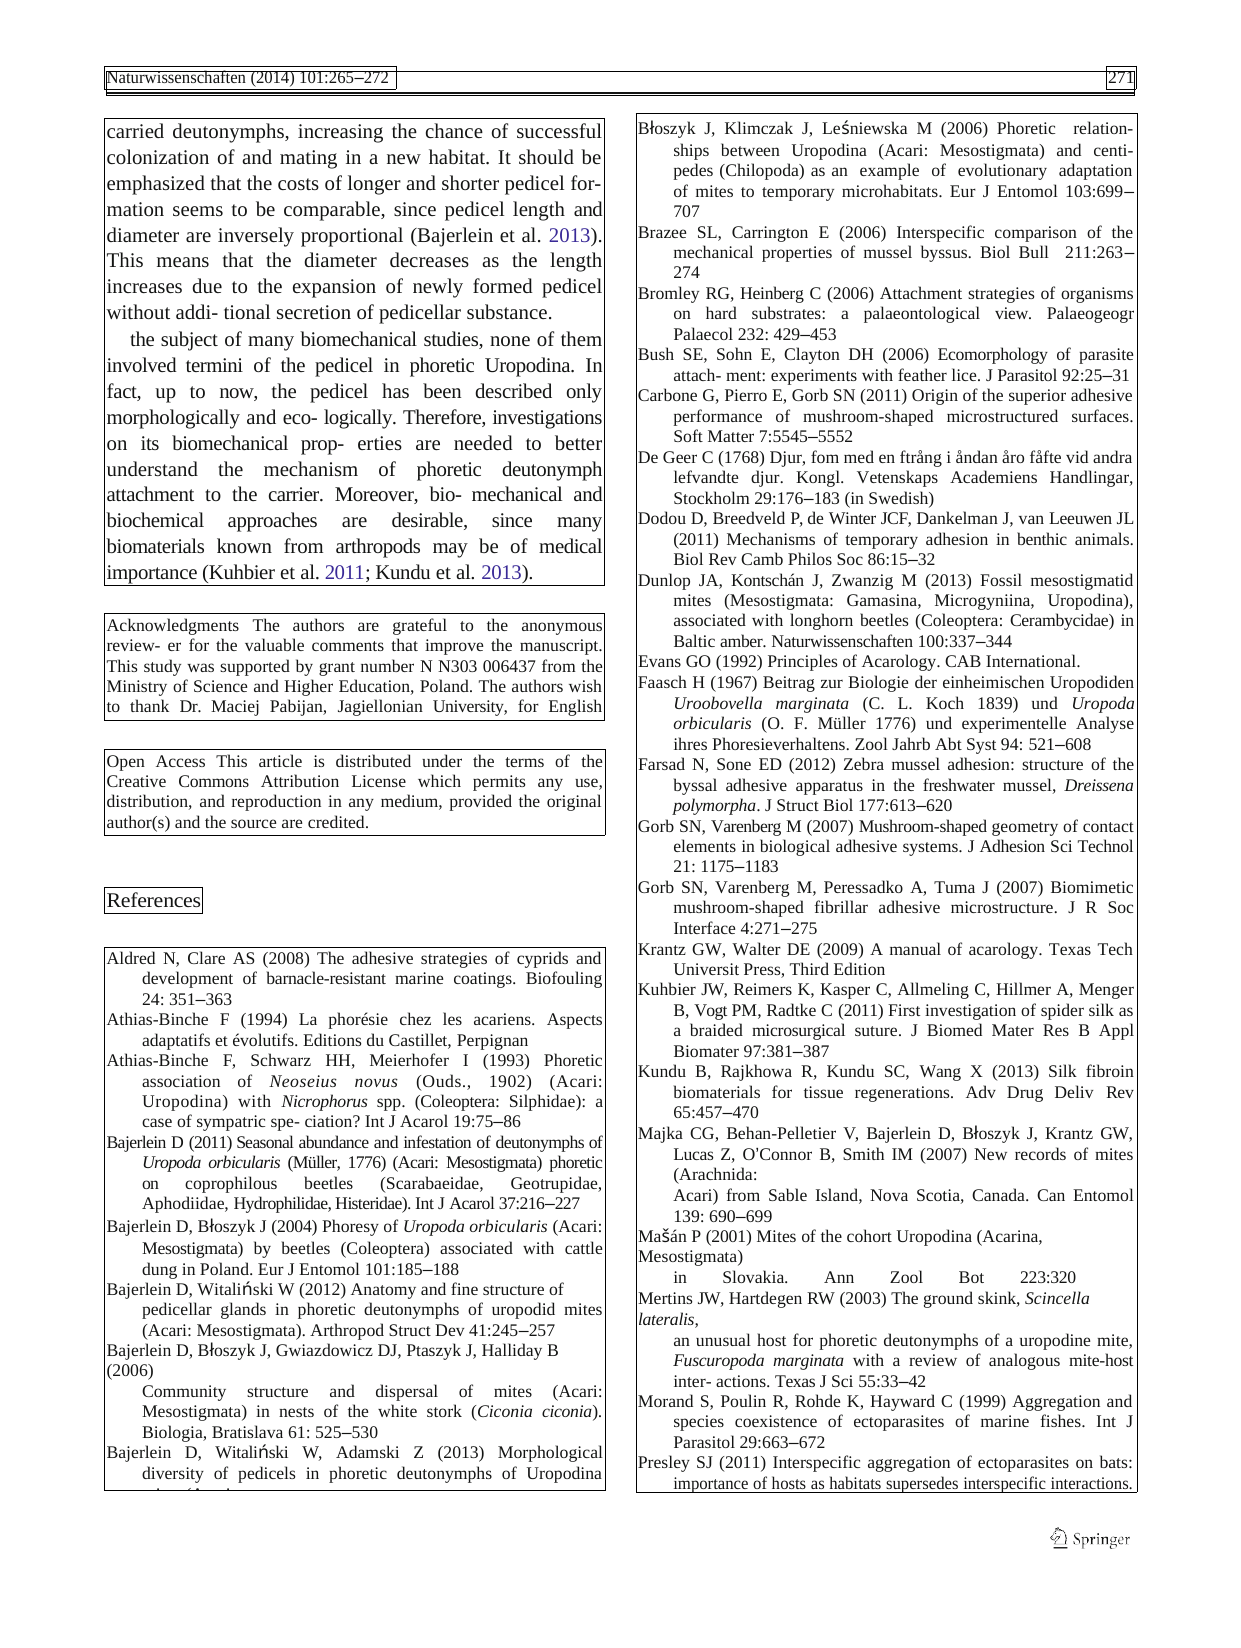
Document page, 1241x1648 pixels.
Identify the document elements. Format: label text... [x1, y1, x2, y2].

text Bajerlein D, Witaliński W, Adamski Z (2013) Morphological diversity of pedicels in phoretic deutonymphs of Uropodina mites (Acari: [106, 1442, 603, 1490]
text Mašán P (2001) Mites of the cohort Uropodina (Acarina, Mesostigmata) [638, 1226, 1137, 1267]
text Community structure and dispersal of mites (Acari: Mesostigmata) in nests of the white stork (Ciconia ciconia). Biologia, Bratislava 61: 525–530 [142, 1381, 603, 1442]
text Dunlop JA, Kontschán J, Zwanzig M (2013) Fossil mesostigmatid mites (Mesostigmata: Gamasina, Microgyniina, Uropodina), associated with longhorn beetles (Coleoptera: Cerambycidae) in Baltic amber. Naturwissenschaften 100:337–344 [638, 569, 1134, 651]
text Bajerlein D, Błoszyk J (2004) Phoresy of Uropoda orbicularis (Acari: Mesostigmata) by beetles (Coleoptera) associated with cattle dung in Poland. Eur J Entomol 101:185–188 [106, 1214, 603, 1279]
text Naturwissenschaften (2014) 101:265–272 [107, 72, 396, 87]
text Bajerlein D, Błoszyk J, Gwiazdowicz DJ, Ptaszyk J, Halliday B (2006) [106, 1340, 605, 1381]
text Presley SJ (2011) Interspecific aggregation of ectoparasites on bats: importance of hosts as habitats supersedes interspecific interactions. Oikos 120:832–841 [638, 1452, 1134, 1492]
text Acari) from Sable Island, Nova Scotia, Canada. Can Entomol 139: 690–699 [673, 1185, 1134, 1226]
text Carbone G, Pierro E, Gorb SN (2011) Origin of the superior adhesive performance of mushroom-shaped microstructured surfaces. Soft Matter 7:5545–5552 [638, 385, 1134, 447]
text [106, 67, 396, 71]
text Kuhbier JW, Reimers K, Kasper C, Allmeling C, Hillmer A, Menger B, Vogt PM, Radtke C (2011) First investigation of spider silk as a braided microsurgical suture. J Biomed Mater Res B Appl Biomater 97:381–387 [638, 979, 1134, 1061]
text Athias-Binche F, Schwarz HH, Meierhofer I (1993) Phoretic association of Neoseius novus (Ouds., 1902) (Acari: Uropodina) with Nicrophorus spp. (Coleoptera: Silphidae): a case of sympatric spe- ciation? Int J Acarol 19:75–86 [106, 1050, 603, 1132]
text De Geer C (1768) Djur, fom med en ftrång i åndan åro fåfte vid andra lefvandte djur. Kongl. Vetenskaps Academiens Handlingar, Stockholm 29:176–183 (in Swedish) [638, 447, 1134, 508]
text 271 [1108, 67, 1136, 87]
text Aldred N, Clare AS (2008) The adhesive strategies of cyprids and development of barnacle-resistant marine coatings. Biofouling 24: 351–363 [106, 948, 603, 1009]
text References [106, 888, 202, 912]
text Evans GO (1992) Principles of Acarology. CAB International. [638, 651, 1137, 672]
text Dodou D, Breedveld P, de Winter JCF, Dankelman J, van Leeuwen JL (2011) Mechanisms of temporary adhesion in benthic animals. Biol Rev Camb Philos Soc 86:15–32 [638, 508, 1134, 569]
text Bajerlein D, Witaliński W (2012) Anatomy and fine structure of [106, 1279, 605, 1299]
text Krantz GW, Walter DE (2009) A manual of acarology. Texas Tech Universit Press, Third Edition [638, 938, 1134, 979]
text Bajerlein D (2011) Seasonal abundance and infestation of deutonymphs of Uropoda orbicularis (Müller, 1776) (Acari: Mesostigmata) phoretic on coprophilous beetles (Scarabaeidae, Geotrupidae, Aphodiidae, Hydrophilidae, Histeridae). Int J Acarol 37:216–227 [106, 1132, 603, 1213]
text Bromley RG, Heinberg C (2006) Attachment strategies of organisms on hard substrates: a palaeontological view. Palaeogeogr Palaecol 232: 429–453 [638, 283, 1134, 344]
text Kundu B, Rajkhowa R, Kundu SC, Wang X (2013) Silk fibroin biomaterials for tissue regenerations. Adv Drug Deliv Rev 65:457–470 [638, 1061, 1134, 1122]
text Gorb SN, Varenberg M, Peressadko A, Tuma J (2007) Biomimetic mushroom-shaped fibrillar adhesive microstructure. J R Soc Interface 4:271–275 [638, 877, 1134, 938]
picture [1050, 1527, 1130, 1549]
text Gorb SN, Varenberg M (2007) Mushroom-shaped geometry of contact elements in biological adhesive systems. J Adhesion Sci Technol 21: 1175–1183 [638, 815, 1134, 877]
text Brazee SL, Carrington E (2006) Interspecific comparison of the mechanical properties of mussel byssus. Biol Bull 211:263– 274 [638, 221, 1134, 283]
text Błoszyk J, Klimczak J, Leśniewska M (2006) Phoretic relation- ships between Uropodina (Acari: Mesostigmata) and centi- pedes (Chilopoda) as an example of evolutionary adaptation of mites to temporary microhabitats. Eur J Entomol 103:699– 707 [638, 115, 1134, 221]
text an unusual host for phoretic deutonymphs of a uropodine mite, Fuscuropoda marginata with a review of analogous mite-host inter- actions. Texas J Sci 55:33–42 [673, 1329, 1134, 1391]
text carried deutonymphs, increasing the chance of successful colonization of and mating in a new habitat. It should be emphasized that the costs of longer and shorter pedicel for- mation seems to be comparable, since pedicel length and diameter are inversely proportional (Bajerlein et al. 2013). This means that the diameter decreases as the length increases due to the expansion of newly formed pedicel without addi- tional secretion of pedicellar substance. [106, 119, 603, 324]
text Athias-Binche F (1994) La phorésie chez les acariens. Aspects adaptatifs et évolutifs. Editions du Castillet, Perpignan [106, 1009, 602, 1050]
text Although mushroom-shaped adhesive organs have been the subject of many biomechanical studies, none of them involved termini of the pedicel in phoretic Uropodina. In fact, up to now, the pedicel has been described only morphologically and eco- logically. Therefore, investigations on its biomechanical prop- erties are needed to better understand the mechanism of phoretic deutonymph attachment to the carrier. Moreover, bio- mechanical and biochemical approaches are desirable, since many biomaterials known from arthropods may be of medical importance (Kuhbier et al. 2011; Kundu et al. 2013). [106, 327, 603, 585]
text Faasch H (1967) Beitrag zur Biologie der einheimischen Uropodiden Uroobovella marginata (C. L. Koch 1839) und Uropoda orbicularis (O. F. Müller 1776) und experimentelle Analyse ihres Phoresieverhaltens. Zool Jahrb Abt Syst 94: 521–608 [638, 672, 1135, 754]
text Open Access This article is distributed under the terms of the Creative Commons Attribution License which permits any use, distribution, and reproduction in any medium, provided the original author(s) and the source are credited. [106, 751, 603, 832]
text Morand S, Poulin R, Rohde K, Hayward C (1999) Aggregation and species coexistence of ectoparasites of marine fishes. Int J Parasitol 29:663–672 [638, 1391, 1134, 1452]
text Bush SE, Sohn E, Clayton DH (2006) Ecomorphology of parasite attach- ment: experiments with feather lice. J Parasitol 92:25–31 [638, 344, 1134, 385]
text pedicellar glands in phoretic deutonymphs of uropodid mites (Acari: Mesostigmata). Arthropod Struct Dev 41:245–257 [142, 1299, 603, 1340]
text Majka CG, Behan-Pelletier V, Bajerlein D, Błoszyk J, Krantz GW, Lucas Z, O’Connor B, Smith IM (2007) New records of mites (Arachnida: [638, 1122, 1134, 1185]
text Farsad N, Sone ED (2012) Zebra mussel adhesion: structure of the byssal adhesive apparatus in the freshwater mussel, Dreissena polymorpha. J Struct Biol 177:613–620 [638, 754, 1134, 815]
text Acknowledgments The authors are grateful to the anonymous review- er for the valuable comments that improve the manuscript. This study was supported by grant number N N303 006437 from the Ministry of Science and Higher Education, Poland. The authors wish to thank Dr. Maciej Pabijan, Jagiellonian University, for English correction of the MS. [106, 614, 603, 720]
text in Slovakia. Ann Zool Bot 223:320 Mertins JW, Hartdegen RW (2003) The ground skink, Scincella lateralis, [638, 1267, 1134, 1329]
